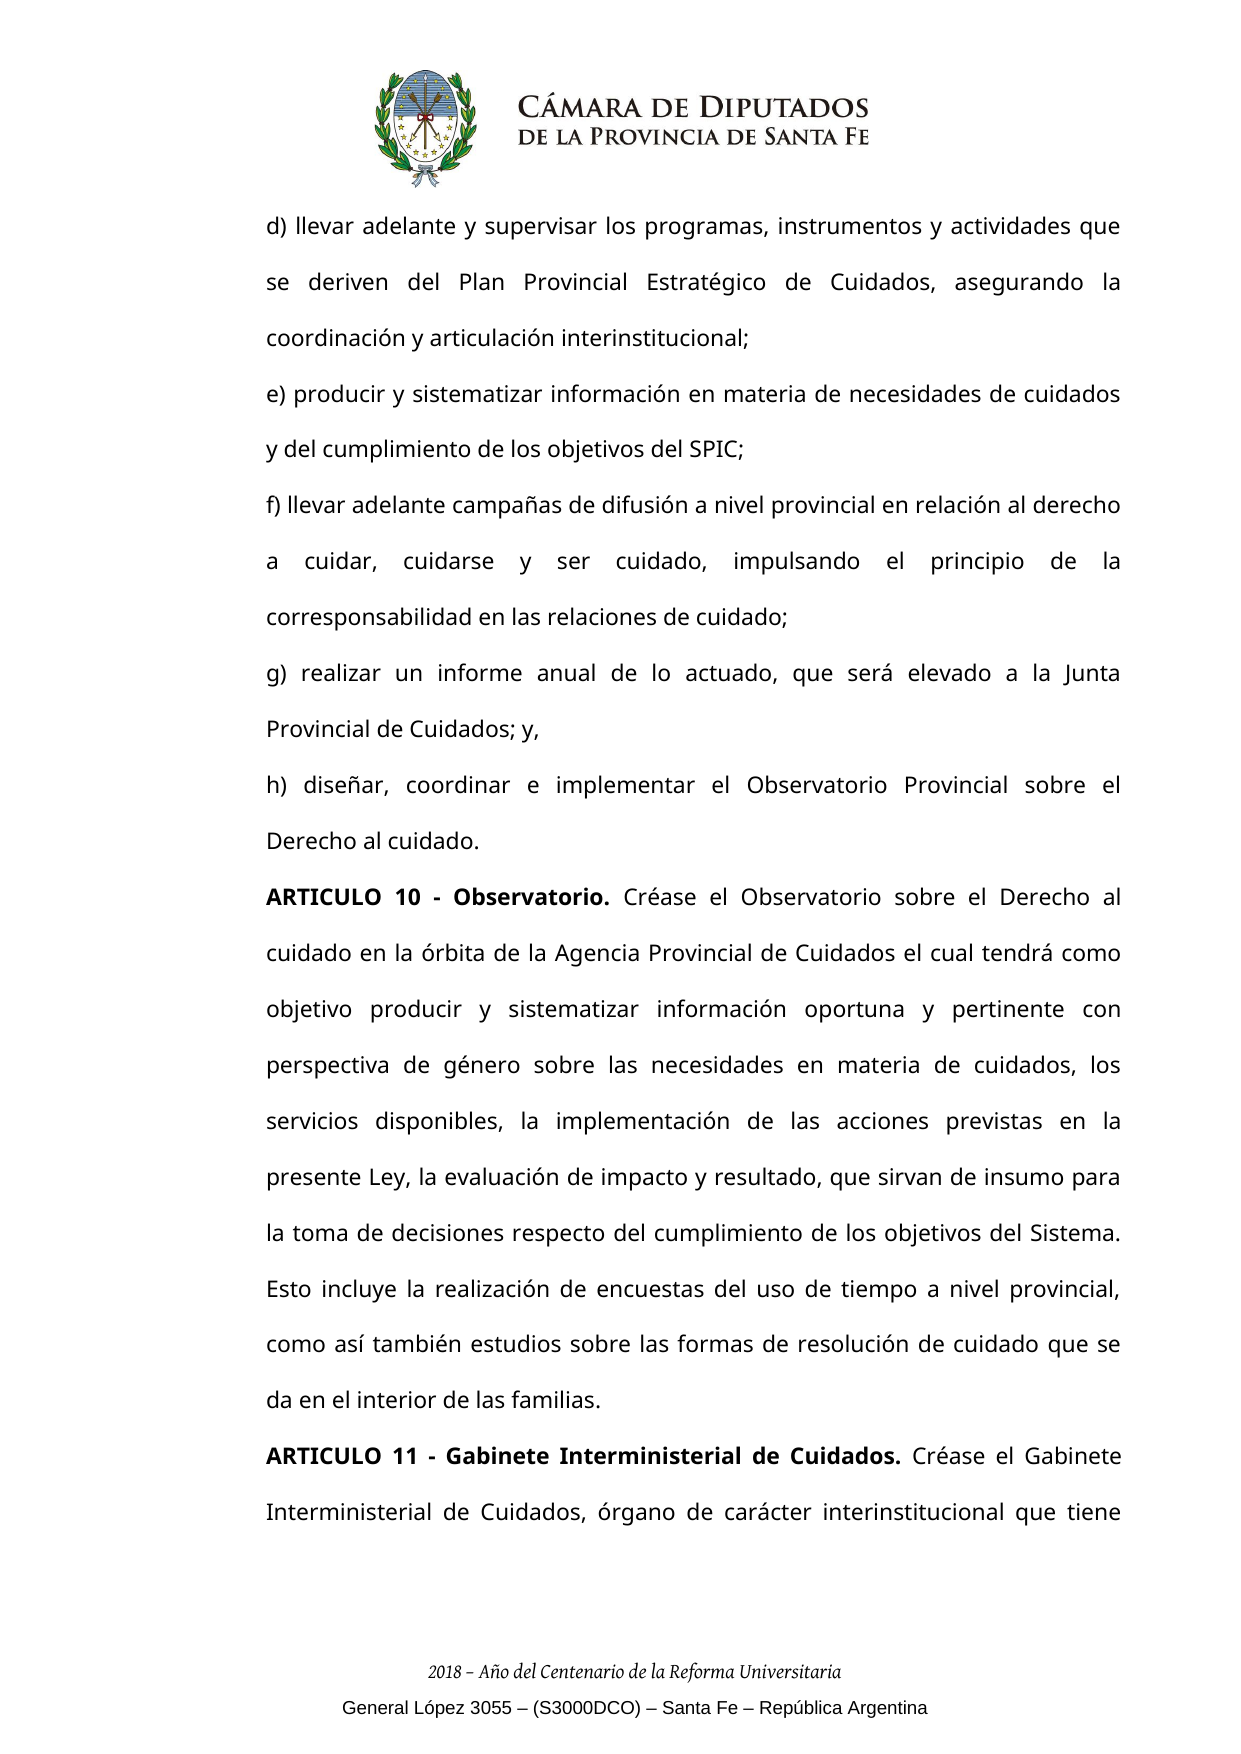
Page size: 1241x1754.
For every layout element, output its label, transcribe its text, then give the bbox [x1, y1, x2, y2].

text d) llevar adelante y supervisar los programas, instrumentos y actividades que se deriven del Plan Provincial Estratégico de Cuidados, asegurando la coordinación y articulación interinstitucional; [266, 210, 1122, 353]
text f) llevar adelante campañas de difusión a nivel provincial en relación al derecho a cuidar, cuidarse y ser cuidado, impulsando el principio de la corresponsabilidad en las relaciones de cuidado; [266, 489, 1122, 632]
text ARTICULO 10 - Observatorio. Créase el Observatorio sobre el Derecho al cuidado en la órbita de la Agencia Provincial de Cuidados el cual tendrá como objetivo producir y sistematizar información oportuna y pertinente con perspectiva de género sobre las necesidades en materia de cuidados, los servicios disponibles, la implementación de las acciones previstas en la presente Ley, la evaluación de impacto y resultado, que sirvan de insumo para la toma de decisiones respecto del cumplimiento de los objetivos del Sistema. Esto incluye la realización de encuestas del uso de tiempo a nivel provincial, como así también estudios sobre las formas de resolución de cuidado que se da en el interior de las familias. [266, 881, 1122, 1416]
text e) producir y sistematizar información en materia de necesidades de cuidados y del cumplimiento de los objetivos del SPIC; [266, 377, 1122, 465]
text ARTICULO 11 - Gabinete Interministerial de Cuidados. Créase el Gabinete Interministerial de Cuidados, órgano de carácter interinstitucional que tiene [266, 1440, 1122, 1527]
picture [374, 70, 869, 192]
text h) diseñar, coordinar e implementar el Observatorio Provincial sobre el Derecho al cuidado. [266, 769, 1122, 856]
text g) realizar un informe anual de lo actuado, que será elevado a la Junta Provincial de Cuidados; y, [266, 657, 1122, 744]
